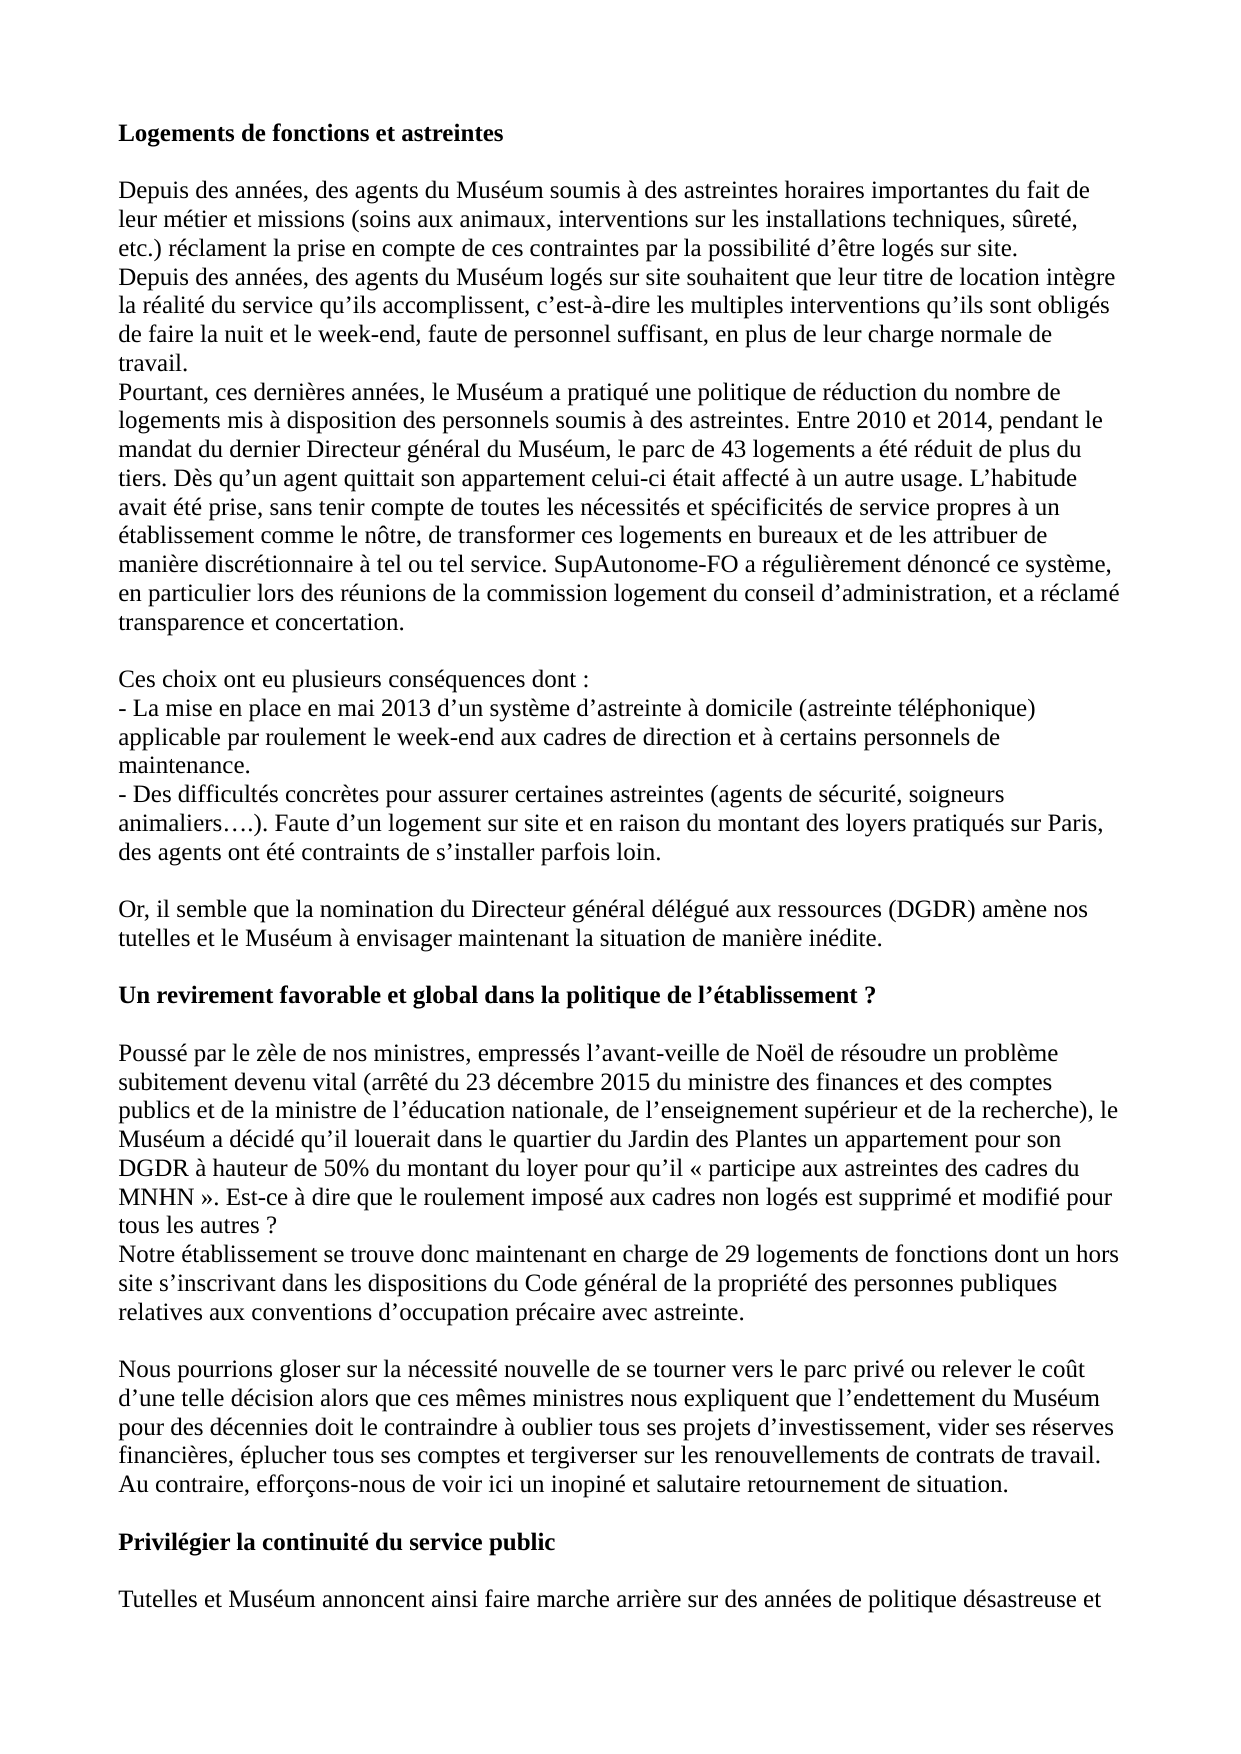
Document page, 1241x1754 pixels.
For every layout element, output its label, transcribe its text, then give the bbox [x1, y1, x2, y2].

text Tutelles et Muséum annoncent ainsi faire marche arrière sur des années de politique désastreuse et [118, 1584, 1122, 1613]
text Privilégier la continuité du service public [118, 1527, 1122, 1556]
text Poussé par le zèle de nos ministres, empressés l’avant-veille de Noël de résoudre un problème subitement devenu vital (arrêté du 23 décembre 2015 du ministre des finances et des comptes publics et de la ministre de l’éducation nationale, de l’enseignement supérieur et de la recherche), le Muséum a décidé qu’il louerait dans le quartier du Jardin des Plantes un appartement pour son DGDR à hauteur de 50% du montant du loyer pour qu’il « participe aux astreintes des cadres du MNHN ». Est-ce à dire que le roulement imposé aux cadres non logés est supprimé et modifié pour tous les autres ? Notre établissement se trouve donc maintenant en charge de 29 logements de fonctions dont un hors site s’inscrivant dans les dispositions du Code général de la propriété des personnes publiques relatives aux conventions d’occupation précaire avec astreinte. Nous pourrions gloser sur la nécessité nouvelle de se tourner vers le parc privé ou relever le coût d’une telle décision alors que ces mêmes ministres nous expliquent que l’endettement du Muséum pour des décennies doit le contraindre à oublier tous ses projets d’investissement, vider ses réserves financières, éplucher tous ses comptes et tergiverser sur les renouvellements de contrats de travail. Au contraire, efforçons-nous de voir ici un inopiné et salutaire retournement de situation. [118, 1038, 1122, 1498]
text Depuis des années, des agents du Muséum soumis à des astreintes horaires importantes du fait de leur métier et missions (soins aux animaux, interventions sur les installations techniques, sûreté, etc.) réclament la prise en compte de ces contraintes par la possibilité d’être logés sur site. Depuis des années, des agents du Muséum logés sur site souhaitent que leur titre de location intègre la réalité du service qu’ils accomplissent, c’est-à-dire les multiples interventions qu’ils sont obligés de faire la nuit et le week-end, faute de personnel suffisant, en plus de leur charge normale de travail. Pourtant, ces dernières années, le Muséum a pratiqué une politique de réduction du nombre de logements mis à disposition des personnels soumis à des astreintes. Entre 2010 et 2014, pendant le mandat du dernier Directeur général du Muséum, le parc de 43 logements a été réduit de plus du tiers. Dès qu’un agent quittait son appartement celui-ci était affecté à un autre usage. L’habitude avait été prise, sans tenir compte de toutes les nécessités et spécificités de service propres à un établissement comme le nôtre, de transformer ces logements en bureaux et de les attribuer de manière discrétionnaire à tel ou tel service. SupAutonome-FO a régulièrement dénoncé ce système, en particulier lors des réunions de la commission logement du conseil d’administration, et a réclamé transparence et concertation. Ces choix ont eu plusieurs conséquences dont : - La mise en place en mai 2013 d’un système d’astreinte à domicile (astreinte téléphonique) applicable par roulement le week-end aux cadres de direction et à certains personnels de maintenance. - Des difficultés concrètes pour assurer certaines astreintes (agents de sécurité, soigneurs animaliers….). Faute d’un logement sur site et en raison du montant des loyers pratiqués sur Paris, des agents ont été contraints de s’installer parfois loin. Or, il semble que la nomination du Directeur général délégué aux ressources (DGDR) amène nos tutelles et le Muséum à envisager maintenant la situation de manière inédite. [118, 176, 1122, 952]
text Un revirement favorable et global dans la politique de l’établissement ? [118, 981, 1122, 1009]
text Logements de fonctions et astreintes [118, 118, 1122, 147]
